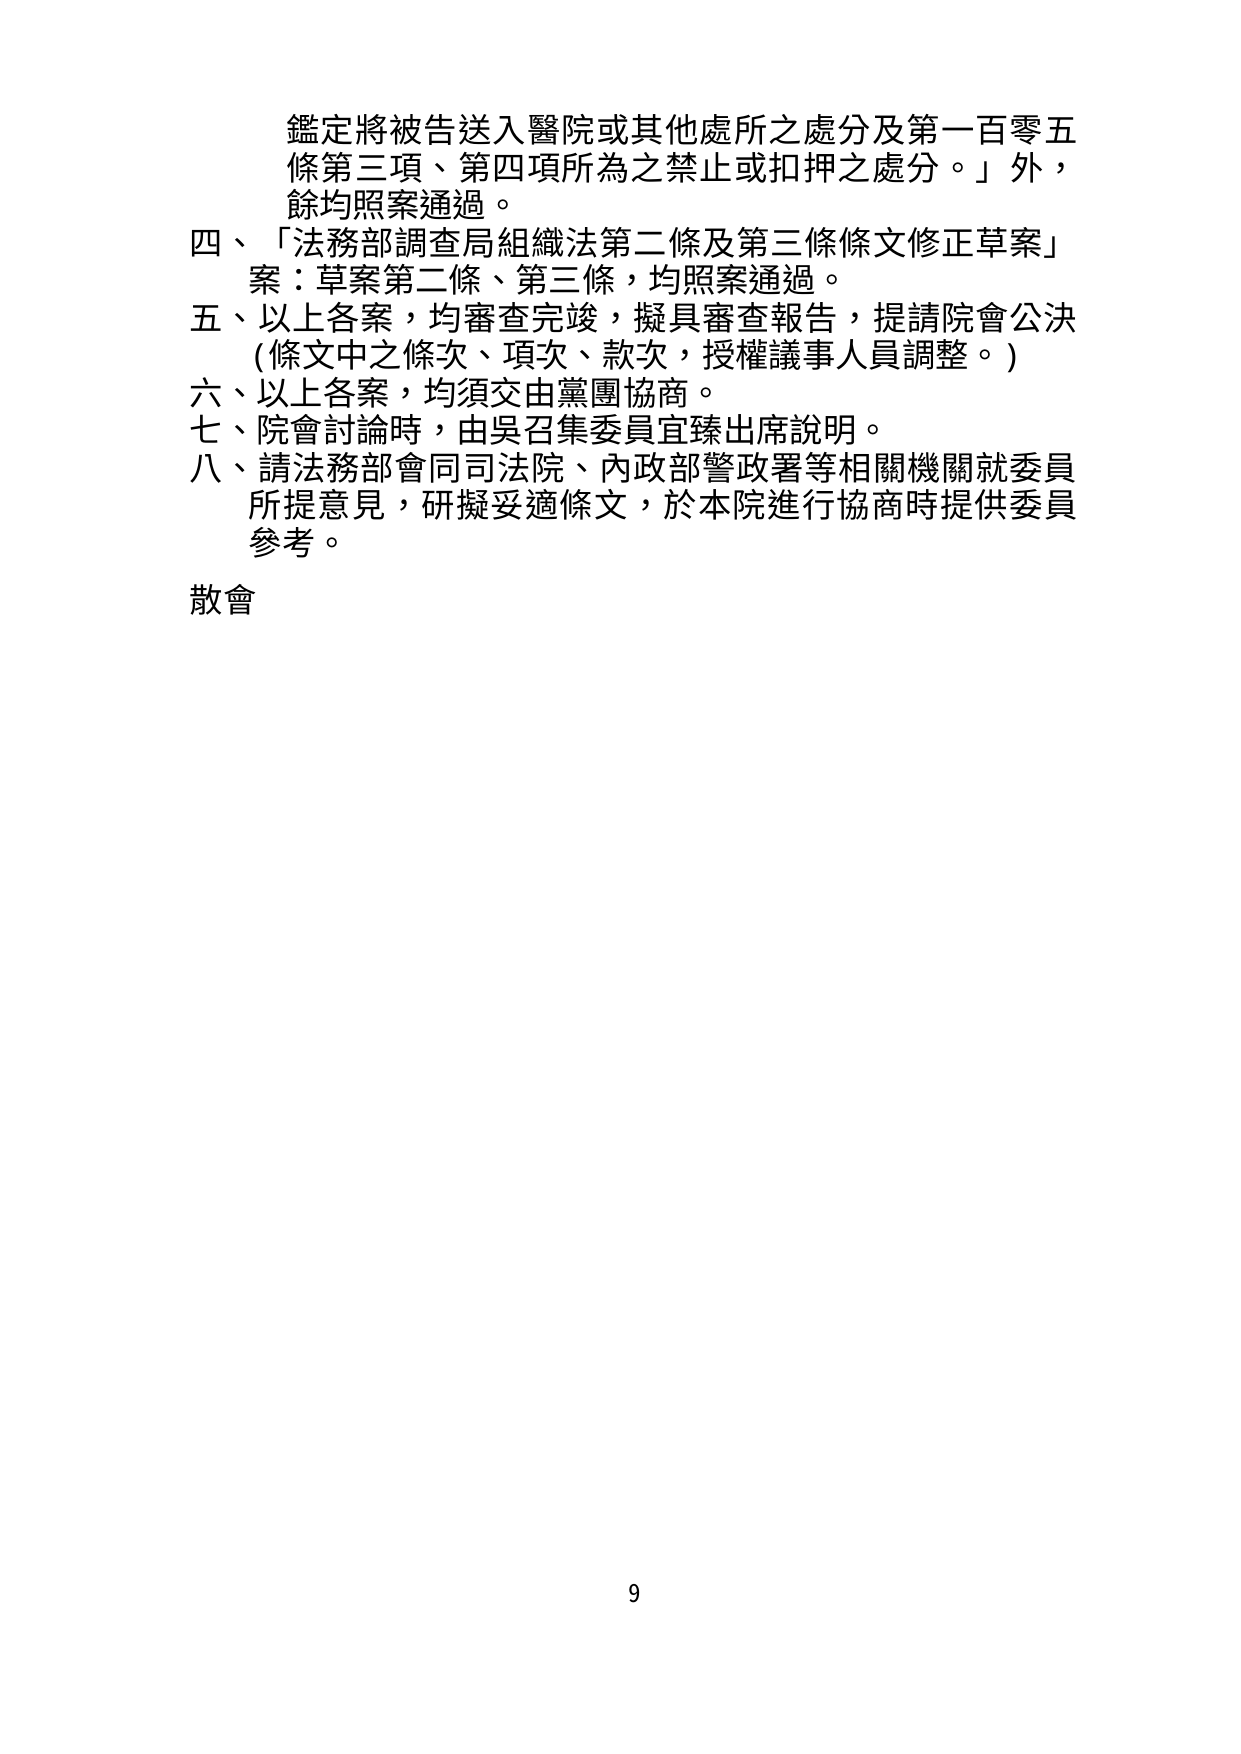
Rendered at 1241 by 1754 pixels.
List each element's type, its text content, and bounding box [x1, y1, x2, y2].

text 散會 [189, 582, 1079, 620]
text 四、「法務部調查局組織法第二條及第三條條文修正草案」案：草案第二條、第三條，均照案通過。 [189, 225, 1079, 300]
text 七、院會討論時，由吳召集委員宜臻出席說明。 [189, 412, 1079, 450]
text 八、請法務部會同司法院、內政部警政署等相關機關就委員所提意見，研擬妥適條文，於本院進行協商時提供委員參考。 [189, 450, 1079, 562]
text 五、以上各案，均審查完竣，擬具審查報告，提請院會公決。(條文中之條次、項次、款次，授權議事人員調整。) [189, 300, 1079, 375]
text 六、以上各案，均須交由黨團協商。 [189, 375, 1079, 412]
text (三)草案第四百十六條，照民進黨黨團提案，除第一項第一款修正為「一、關於羈押、具保、責付、限制住居、搜索、扣押或扣押物發還、身體檢查、通訊監察、因鑑定將被告送入醫院或其他處所之處分及第一百零五條第三項、第四項所為之禁止或扣押之處分。」外，餘均照案通過。 [219, 112, 1079, 225]
